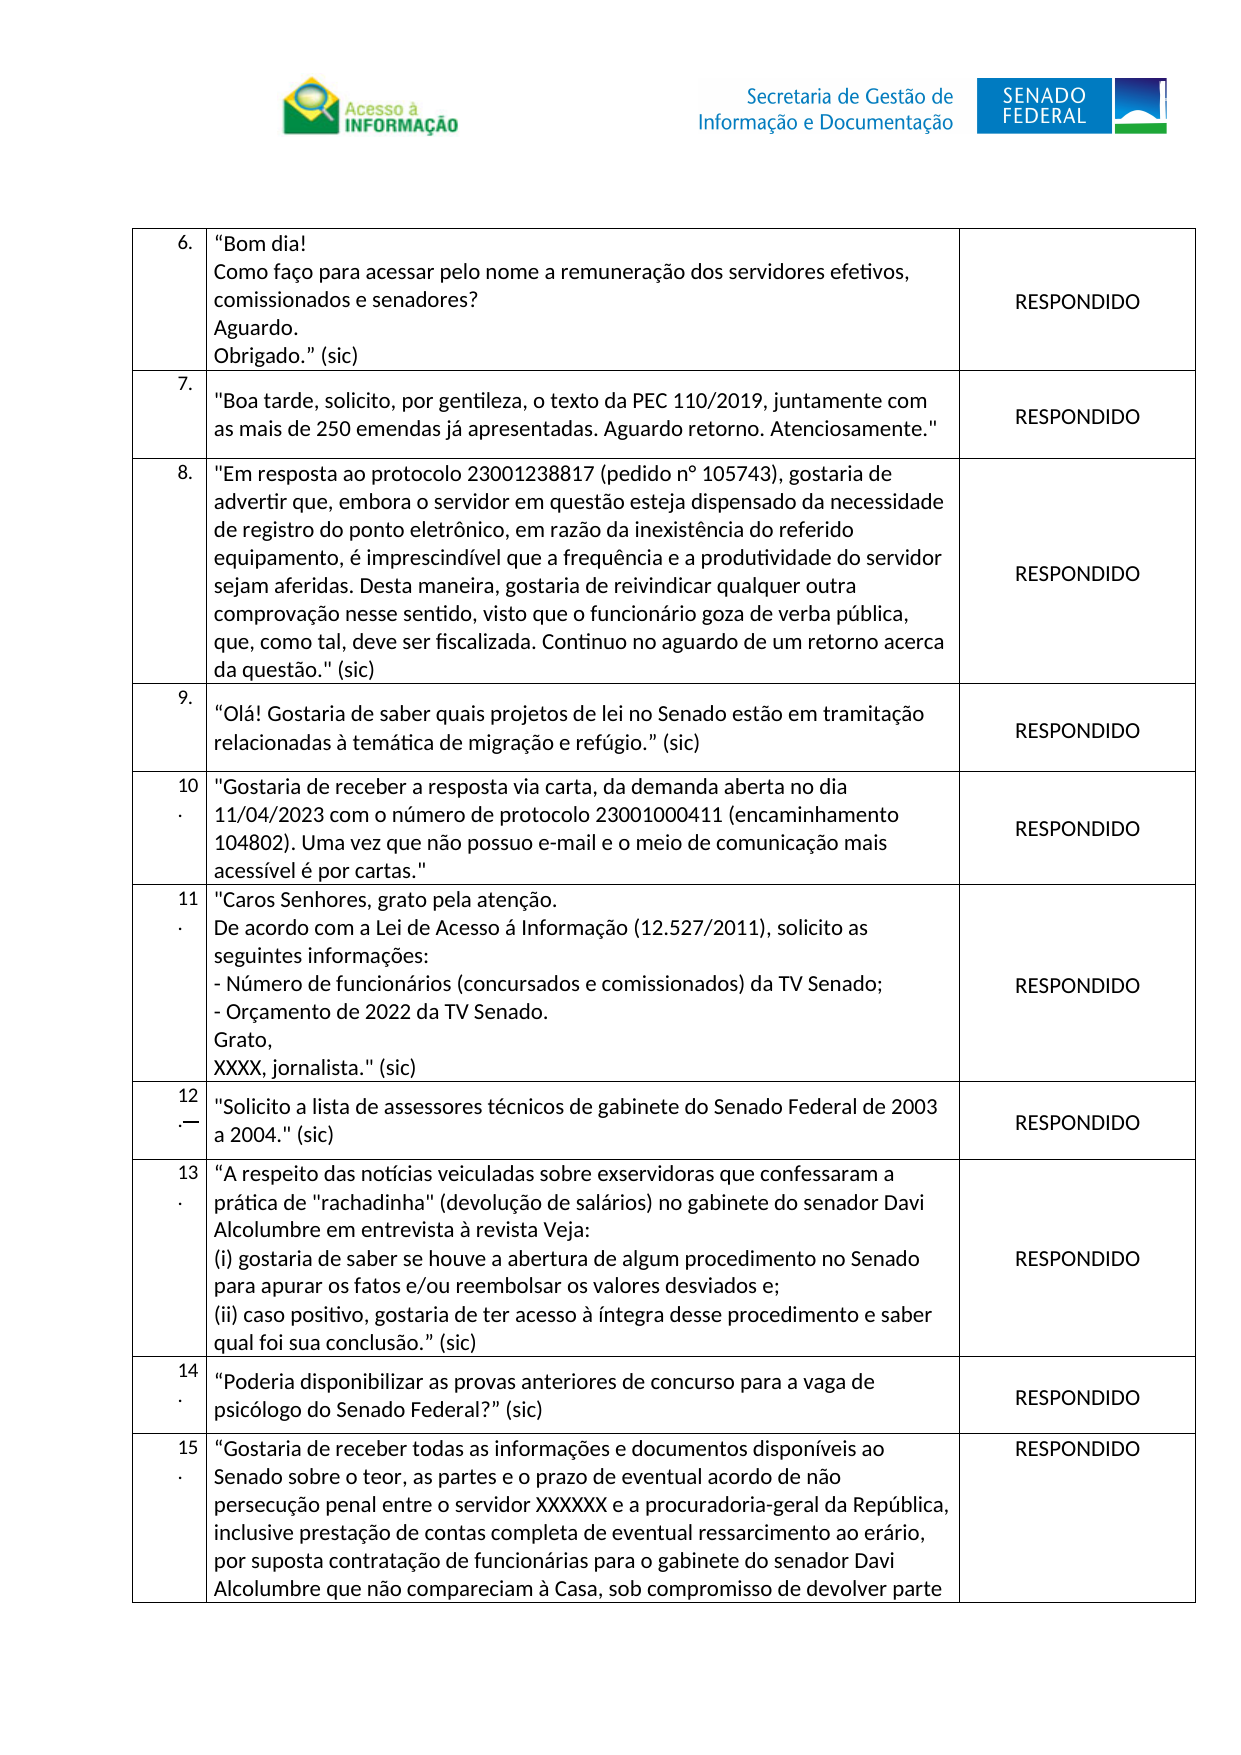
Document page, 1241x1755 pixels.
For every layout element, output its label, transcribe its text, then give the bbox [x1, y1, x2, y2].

table_cell [133, 1434, 206, 1602]
table_cell RESPONDIDO [960, 459, 1195, 683]
table_cell [133, 371, 206, 458]
table_cell [133, 772, 206, 884]
table_cell [133, 229, 206, 369]
table_cell [133, 1082, 206, 1158]
table_cell RESPONDIDO [960, 1357, 1195, 1433]
table_cell RESPONDIDO [960, 1082, 1195, 1158]
table_cell "Solicito a lista de assessores técnicos de gabinete do Senado Federal de 2003 a 2004." (sic) [207, 1082, 959, 1158]
table_cell [133, 1160, 206, 1356]
table_cell "Gostaria de receber a resposta via carta, da demanda aberta no dia 11/04/2023 com o número de protocolo 23001000411 (encaminhamento 104802). Uma vez que não possuo e-mail e o meio de comunicação mais acessível é por cartas." [207, 772, 959, 884]
table_cell RESPONDIDO [960, 772, 1195, 884]
table_cell “Olá! Gostaria de saber quais projetos de lei no Senado estão em tramitação relacionadas à temática de migração e refúgio.” (sic) [207, 684, 959, 771]
table_cell “A respeito das notícias veiculadas sobre exservidoras que confessaram a prática de "rachadinha" (devolução de salários) no gabinete do senador Davi Alcolumbre em entrevista à revista Veja: (i) gostaria de saber se houve a abertura de algum procedimento no Senado para apurar os fatos e/ou reembolsar os valores desviados e; (ii) caso positivo, gostaria de ter acesso à íntegra desse procedimento e saber qual foi sua conclusão.” (sic) [207, 1160, 959, 1356]
table_cell [133, 1357, 206, 1433]
table_cell RESPONDIDO [960, 229, 1195, 369]
table_cell RESPONDIDO [960, 371, 1195, 458]
table_cell "Em resposta ao protocolo 23001238817 (pedido n° 105743), gostaria de advertir que, embora o servidor em questão esteja dispensado da necessidade de registro do ponto eletrônico, em razão da inexistência do referido equipamento, é imprescindível que a frequência e a produtividade do servidor sejam aferidas. Desta maneira, gostaria de reivindicar qualquer outra comprovação nesse sentido, visto que o funcionário goza de verba pública, que, como tal, deve ser fiscalizada. Continuo no aguardo de um retorno acerca da questão." (sic) [207, 459, 959, 683]
table_cell RESPONDIDO [960, 1434, 1195, 1602]
table_cell “Gostaria de receber todas as informações e documentos disponíveis ao Senado sobre o teor, as partes e o prazo de eventual acordo de não persecução penal entre o servidor XXXXXX e a procuradoria-geral da República, inclusive prestação de contas completa de eventual ressarcimento ao erário, por suposta contratação de funcionárias para o gabinete do senador Davi Alcolumbre que não compareciam à Casa, sob compromisso de devolver parte [207, 1434, 959, 1602]
table_cell "Boa tarde, solicito, por gentileza, o texto da PEC 110/2019, juntamente com as mais de 250 emendas já apresentadas. Aguardo retorno. Atenciosamente." [207, 371, 959, 458]
table_cell [133, 684, 206, 771]
table_cell “Poderia disponibilizar as provas anteriores de concurso para a vaga de psicólogo do Senado Federal?” (sic) [207, 1357, 959, 1433]
table_cell RESPONDIDO [960, 684, 1195, 771]
table_cell RESPONDIDO [960, 885, 1195, 1081]
table_cell “Bom dia! Como faço para acessar pelo nome a remuneração dos servidores efetivos, comissionados e senadores? Aguardo. Obrigado.” (sic) [207, 229, 959, 369]
table_cell [133, 459, 206, 683]
table_cell [133, 885, 206, 1081]
table_cell "Caros Senhores, grato pela atenção. De acordo com a Lei de Acesso á Informação (12.527/2011), solicito as seguintes informações: - Número de funcionários (concursados e comissionados) da TV Senado; - Orçamento de 2022 da TV Senado. Grato, XXXX, jornalista." (sic) [207, 885, 959, 1081]
table_cell RESPONDIDO [960, 1160, 1195, 1356]
